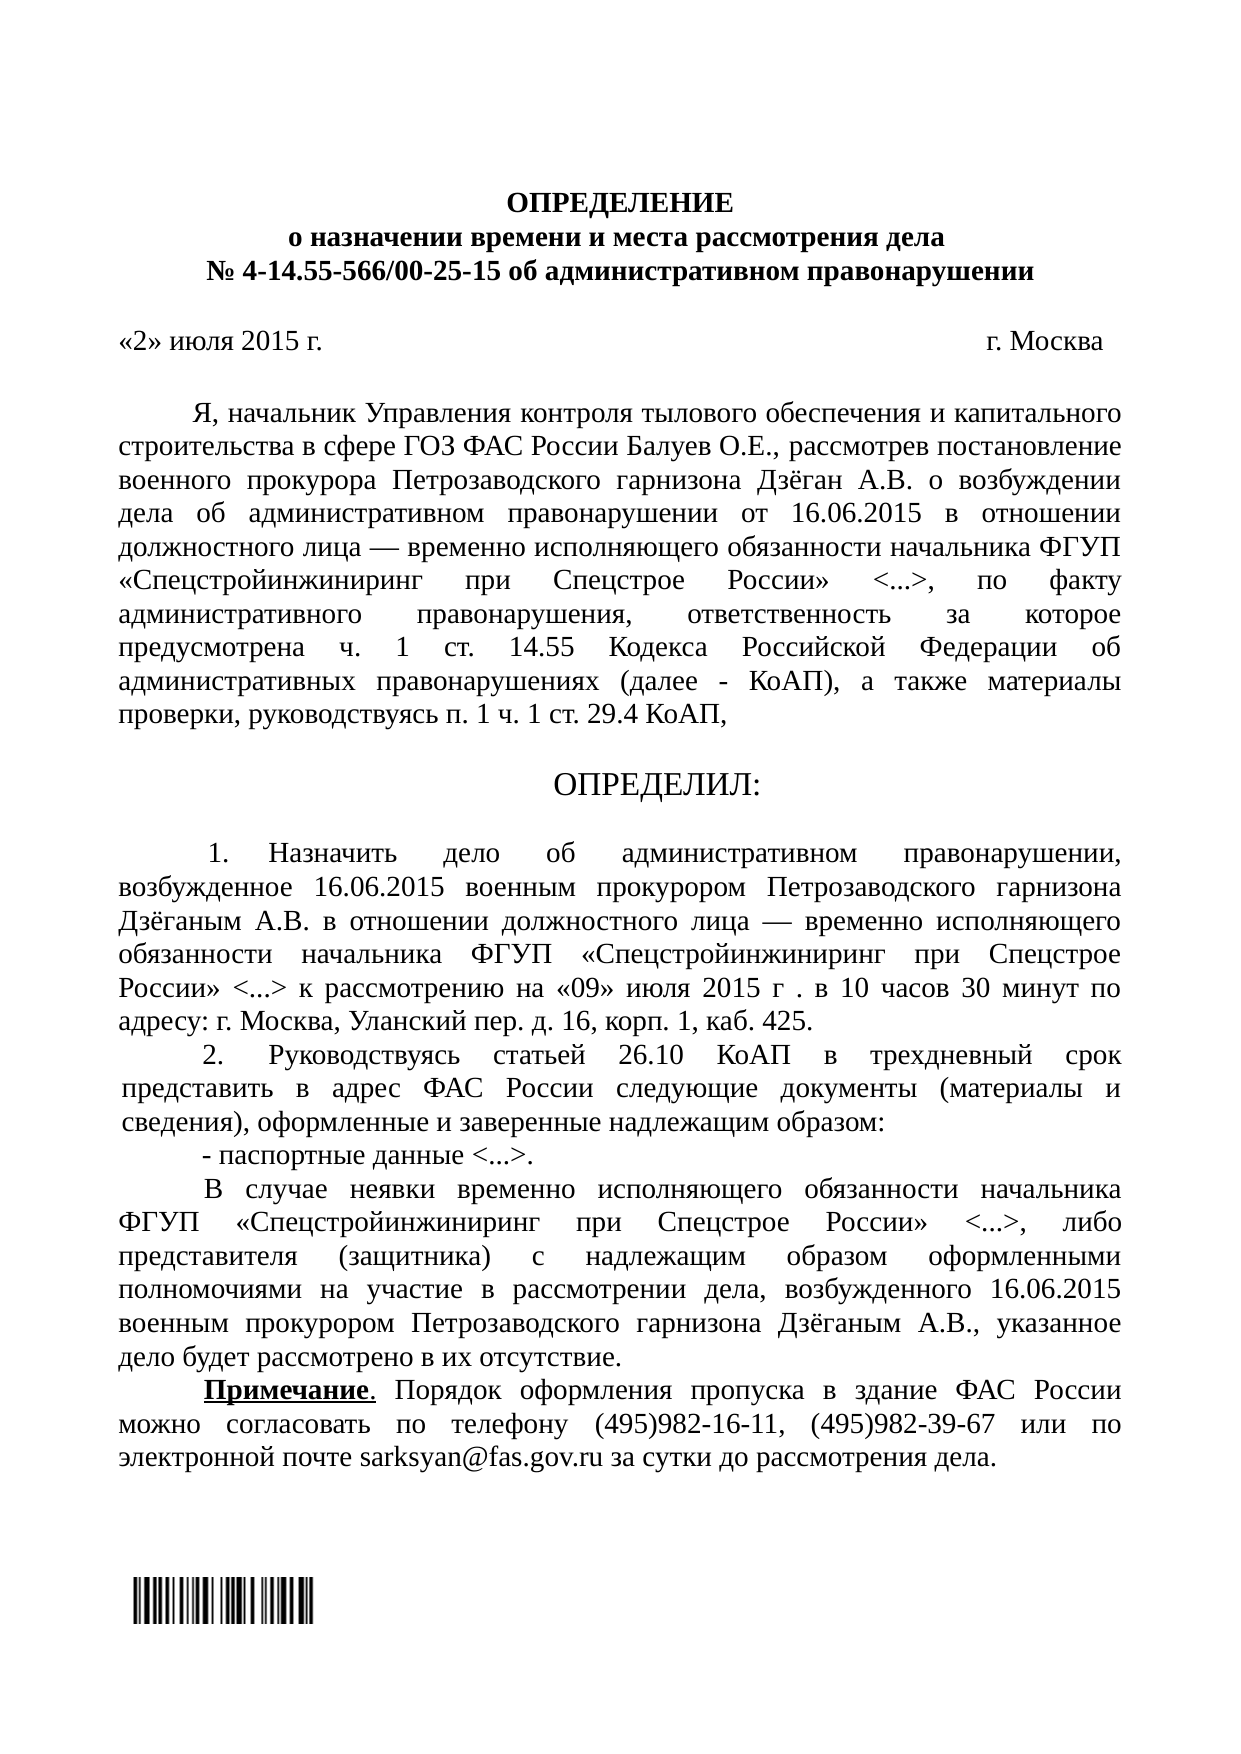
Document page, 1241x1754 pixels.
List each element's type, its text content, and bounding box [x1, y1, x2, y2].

text Примечание. Порядок оформления пропуска в здание ФАС России можно согласовать по телефону (495)982-16-11, (495)982-39-67 или по электронной почте sarksyan@fas.gov.ru за сутки до рассмотрения дела. [118, 1372, 1122, 1473]
list Назначить дело об административном правонарушении, возбужденное 16.06.2015 военным прокурором Петрозаводского гарнизона Дзёганым А.В. в отношении должностного лица — временно исполняющего обязанности начальника ФГУП «Спецстройинжиниринг при Спецстрое России» <...> к рассмотрению на «09» июля 2015 г . в 10 часов 30 минут по адресу: г. Москва, Уланский пер. д. 16, корп. 1, каб. 425. [118, 836, 1122, 1037]
picture [118, 1577, 331, 1624]
text В случае неявки временно исполняющего обязанности начальника ФГУП «Спецстройинжиниринг при Спецстрое России» <...>, либо представителя (защитника) с надлежащим образом оформленными полномочиями на участие в рассмотрении дела, возбужденного 16.06.2015 военным прокурором Петрозаводского гарнизона Дзёганым А.В., указанное дело будет рассмотрено в их отсутствие. [118, 1171, 1122, 1372]
text ОПРЕДЕЛИЛ: [118, 764, 1122, 802]
list Руководствуясь статьей 26.10 КоАП в трехдневный срок представить в адрес ФАС России следующие документы (материалы и сведения), оформленные и заверенные надлежащим образом: [121, 1037, 1122, 1137]
text «2» июля 2015 г. г. Москва [118, 323, 1122, 357]
text № 4-14.55-566/00-25-15 об административном правонарушении [118, 253, 1122, 287]
list - паспортные данные <...>. [121, 1137, 1122, 1171]
text о назначении времени и места рассмотрения дела [118, 219, 1122, 252]
text Я, начальник Управления контроля тылового обеспечения и капитального строительства в сфере ГОЗ ФАС России Балуев О.Е., рассмотрев постановление военного прокурора Петрозаводского гарнизона Дзёган А.В. о возбуждении дела об административном правонарушении от 16.06.2015 в отношении должностного лица — временно исполняющего обязанности начальника ФГУП «Спецстройинжиниринг при Спецстрое России» <...>, по факту административного правонарушения, ответственность за которое предусмотрена ч. 1 ст. 14.55 Кодекса Российской Федерации об административных правонарушениях (далее - КоАП), а также материалы проверки, руководствуясь п. 1 ч. 1 ст. 29.4 КоАП, [118, 395, 1122, 730]
text ОПРЕДЕЛЕНИЕ [118, 185, 1122, 219]
